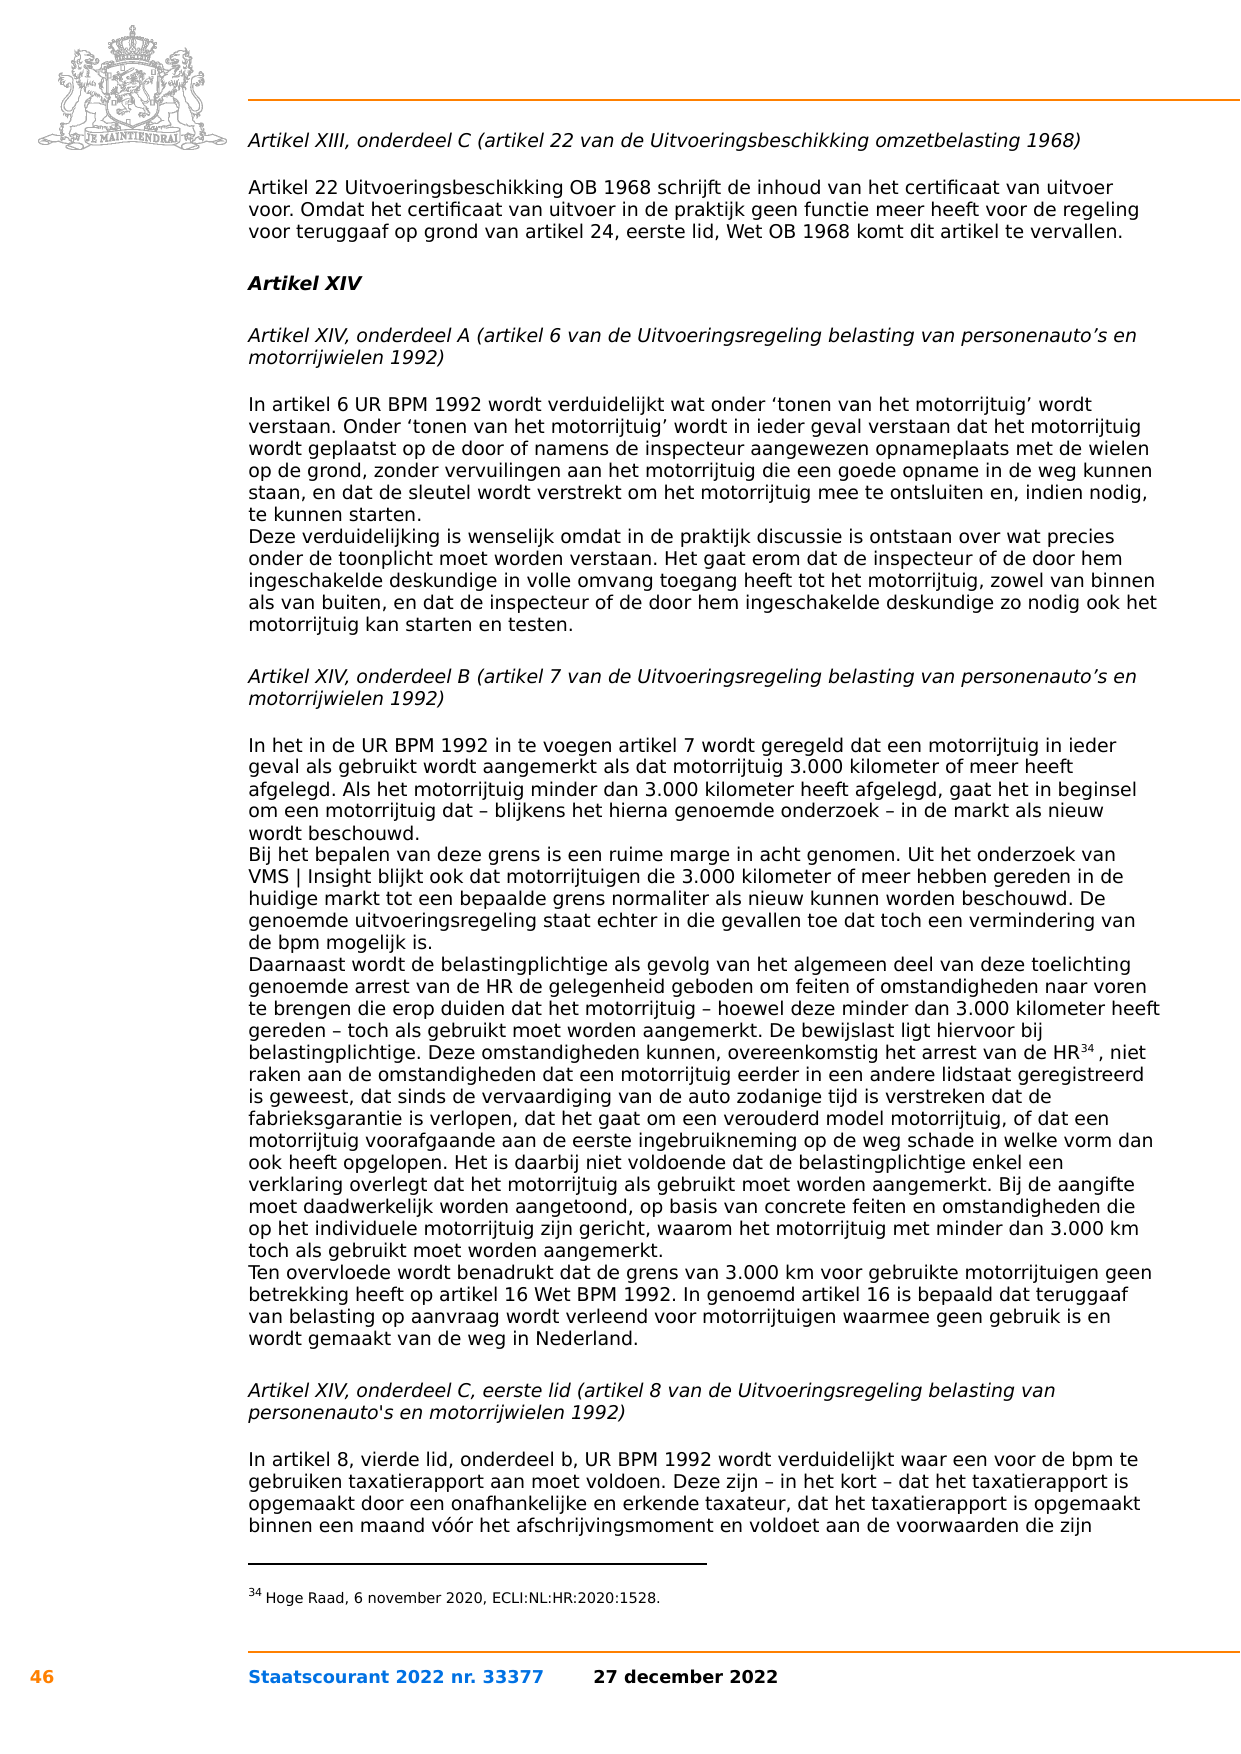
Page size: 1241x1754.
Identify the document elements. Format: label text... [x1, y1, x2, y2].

subtitle Artikel XIII, onderdeel C (artikel 22 van de Uitvoeringsbeschikking omzetbelasting 1968) [248, 130, 1163, 152]
subtitle Artikel XIV [248, 273, 1163, 295]
text Hoge Raad, 6 november 2020, ECLI:NL:HR:2020:1528. [248, 1586, 1163, 1608]
text Daarnaast wordt de belastingplichtige als gevolg van het algemeen deel van deze toelichting genoemde arrest van de HR de gelegenheid geboden om feiten of omstandigheden naar voren te brengen die erop duiden dat het motorrijtuig – hoewel deze minder dan 3.000 kilometer heeft gereden – toch als gebruikt moet worden aangemerkt. De bewijslast ligt hiervoor bij belastingplichtige. Deze omstandigheden kunnen, overeenkomstig het arrest van de HR, niet raken aan de omstandigheden dat een motorrijtuig eerder in een andere lidstaat geregistreerd is geweest, dat sinds de vervaardiging van de auto zodanige tijd is verstreken dat de fabrieksgarantie is verlopen, dat het gaat om een verouderd model motorrijtuig, of dat een motorrijtuig voorafgaande aan de eerste ingebruikneming op de weg schade in welke vorm dan ook heeft opgelopen. Het is daarbij niet voldoende dat de belastingplichtige enkel een verklaring overlegt dat het motorrijtuig als gebruikt moet worden aangemerkt. Bij de aangifte moet daadwerkelijk worden aangetoond, op basis van concrete feiten en omstandigheden die op het individuele motorrijtuig zijn gericht, waarom het motorrijtuig met minder dan 3.000 km toch als gebruikt moet worden aangemerkt. [248, 954, 1163, 1262]
text In artikel 6 UR BPM 1992 wordt verduidelijkt wat onder ‘tonen van het motorrijtuig’ wordt verstaan. Onder ‘tonen van het motorrijtuig’ wordt in ieder geval verstaan dat het motorrijtuig wordt geplaatst op de door of namens de inspecteur aangewezen opnameplaats met de wielen op de grond, zonder vervuilingen aan het motorrijtuig die een goede opname in de weg kunnen staan, en dat de sleutel wordt verstrekt om het motorrijtuig mee te ontsluiten en, indien nodig, te kunnen starten. [248, 394, 1163, 526]
subtitle Artikel XIV, onderdeel B (artikel 7 van de Uitvoeringsregeling belasting van personenauto’s en motorrijwielen 1992) [248, 666, 1163, 709]
text Artikel 22 Uitvoeringsbeschikking OB 1968 schrijft de inhoud van het certificaat van uitvoer voor. Omdat het certificaat van uitvoer in de praktijk geen functie meer heeft voor de regeling voor teruggaaf op grond van artikel 24, eerste lid, Wet OB 1968 komt dit artikel te vervallen. [248, 177, 1163, 243]
text Bij het bepalen van deze grens is een ruime marge in acht genomen. Uit het onderzoek van VMS | Insight blijkt ook dat motorrijtuigen die 3.000 kilometer of meer hebben gereden in de huidige markt tot een bepaalde grens normaliter als nieuw kunnen worden beschouwd. De genoemde uitvoeringsregeling staat echter in die gevallen toe dat toch een vermindering van de bpm mogelijk is. [248, 844, 1163, 954]
subtitle Artikel XIV, onderdeel A (artikel 6 van de Uitvoeringsregeling belasting van personenauto’s en motorrijwielen 1992) [248, 325, 1163, 369]
picture [38, 25, 227, 150]
text Deze verduidelijking is wenselijk omdat in de praktijk discussie is ontstaan over wat precies onder de toonplicht moet worden verstaan. Het gaat erom dat de inspecteur of de door hem ingeschakelde deskundige in volle omvang toegang heeft tot het motorrijtuig, zowel van binnen als van buiten, en dat de inspecteur of de door hem ingeschakelde deskundige zo nodig ook het motorrijtuig kan starten en testen. [248, 526, 1163, 636]
subtitle Artikel XIV, onderdeel C, eerste lid (artikel 8 van de Uitvoeringsregeling belasting van personenauto's en motorrijwielen 1992) [248, 1380, 1163, 1424]
text In artikel 8, vierde lid, onderdeel b, UR BPM 1992 wordt verduidelijkt waar een voor de bpm te gebruiken taxatierapport aan moet voldoen. Deze zijn – in het kort – dat het taxatierapport is opgemaakt door een onafhankelijke en erkende taxateur, dat het taxatierapport is opgemaakt binnen een maand vóór het afschrijvingsmoment en voldoet aan de voorwaarden die zijn [248, 1449, 1163, 1537]
text In het in de UR BPM 1992 in te voegen artikel 7 wordt geregeld dat een motorrijtuig in ieder geval als gebruikt wordt aangemerkt als dat motorrijtuig 3.000 kilometer of meer heeft afgelegd. Als het motorrijtuig minder dan 3.000 kilometer heeft afgelegd, gaat het in beginsel om een motorrijtuig dat – blijkens het hierna genoemde onderzoek – in de markt als nieuw wordt beschouwd. [248, 734, 1163, 844]
text Ten overvloede wordt benadrukt dat de grens van 3.000 km voor gebruikte motorrijtuigen geen betrekking heeft op artikel 16 Wet BPM 1992. In genoemd artikel 16 is bepaald dat teruggaaf van belasting op aanvraag wordt verleend voor motorrijtuigen waarmee geen gebruik is en wordt gemaakt van de weg in Nederland. [248, 1262, 1163, 1350]
